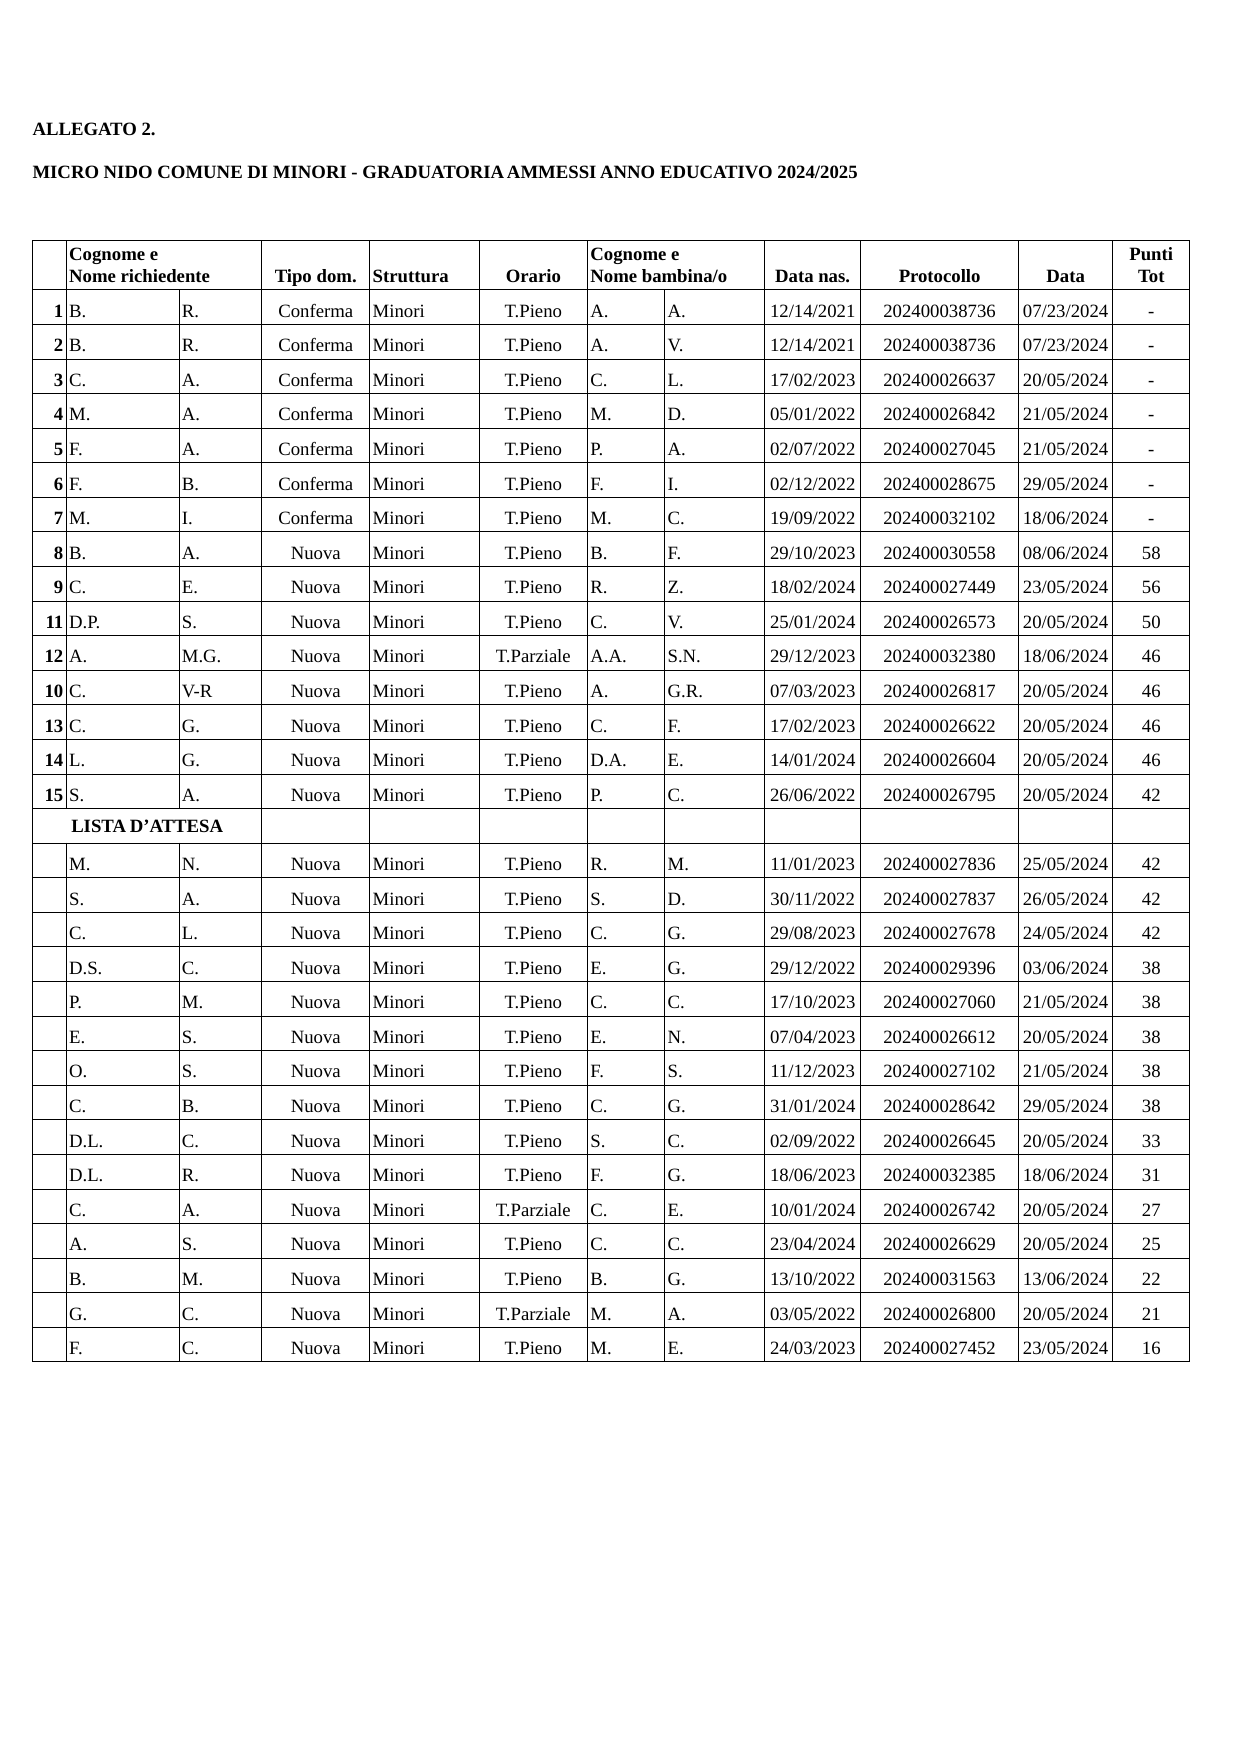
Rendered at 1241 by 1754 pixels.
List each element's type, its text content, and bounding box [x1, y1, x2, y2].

table_cell L. [67, 740, 179, 773]
table_cell T.Pieno [480, 532, 587, 566]
table_cell P. [588, 429, 664, 462]
table_cell T.Pieno [480, 947, 587, 981]
table_cell B. [67, 325, 179, 358]
table_cell T.Pieno [480, 1155, 587, 1188]
table_cell Nuova [262, 878, 369, 912]
table_cell Minori [370, 1259, 479, 1292]
table_cell 21 [1113, 1293, 1189, 1327]
table_cell D.A. [588, 740, 664, 773]
table_cell F. [588, 1155, 664, 1188]
table_cell 50 [1113, 602, 1189, 635]
table_cell C. [665, 775, 764, 808]
table_cell [262, 809, 369, 843]
table_cell T.Pieno [480, 844, 587, 877]
table_cell M. [588, 498, 664, 531]
table_cell M. [180, 1259, 261, 1292]
table_cell 202400027837 [861, 878, 1018, 912]
table_cell 38 [1113, 1017, 1189, 1050]
table_cell 202400032385 [861, 1155, 1018, 1188]
table_cell 202400032380 [861, 636, 1018, 670]
table_cell [33, 844, 66, 877]
table_cell Nuova [262, 947, 369, 981]
table_cell G. [180, 740, 261, 773]
table_cell C. [67, 1190, 179, 1223]
table_cell Minori [370, 740, 479, 773]
table_cell A. [180, 775, 261, 808]
table_cell [1019, 809, 1112, 843]
table_cell 202400026742 [861, 1190, 1018, 1223]
table_cell 29/10/2023 [765, 532, 860, 566]
table_cell 17/02/2023 [765, 705, 860, 739]
table_cell 03/05/2022 [765, 1293, 860, 1327]
table_cell D.P. [67, 602, 179, 635]
table_cell 27 [1113, 1190, 1189, 1223]
table_cell 23/07/2024 [1019, 325, 1112, 358]
table_cell Minori [370, 325, 479, 358]
table_cell C. [180, 1120, 261, 1154]
table_cell 9 [33, 567, 66, 601]
table_cell 202400026800 [861, 1293, 1018, 1327]
table_cell 18/06/2024 [1019, 1155, 1112, 1188]
table_cell T.Pieno [480, 602, 587, 635]
table_cell Minori [370, 1328, 479, 1361]
table_cell 23/05/2024 [1019, 567, 1112, 601]
table_cell S. [180, 1051, 261, 1085]
table_cell A. [180, 429, 261, 462]
table_cell 29/05/2024 [1019, 463, 1112, 497]
table_cell T.Pieno [480, 1120, 587, 1154]
table_cell Minori [370, 360, 479, 393]
table_cell 20/05/2024 [1019, 1017, 1112, 1050]
table_cell 202400026629 [861, 1224, 1018, 1258]
table_cell 21/05/2024 [1019, 1051, 1112, 1085]
table_cell A. [180, 360, 261, 393]
table_cell Nuova [262, 671, 369, 704]
table_cell 202400027678 [861, 913, 1018, 946]
table_cell 13/06/2024 [1019, 1259, 1112, 1292]
table_cell 10 [33, 671, 66, 704]
table_cell T.Pieno [480, 429, 587, 462]
table_cell Minori [370, 705, 479, 739]
table_cell 3 [33, 360, 66, 393]
table_cell I. [665, 463, 764, 497]
table_cell Conferma [262, 394, 369, 428]
table_cell C. [588, 705, 664, 739]
table_cell Minori [370, 671, 479, 704]
table_cell B. [67, 1259, 179, 1292]
table_cell E. [665, 1328, 764, 1361]
table_cell F. [67, 429, 179, 462]
table_cell 202400028675 [861, 463, 1018, 497]
table_cell 56 [1113, 567, 1189, 601]
table_cell 46 [1113, 740, 1189, 773]
table_cell F. [67, 463, 179, 497]
table_cell 202400027449 [861, 567, 1018, 601]
table_cell - [1113, 429, 1189, 462]
table_cell 202400031563 [861, 1259, 1018, 1292]
table_cell C. [588, 602, 664, 635]
table_cell 6 [33, 463, 66, 497]
table_cell E. [67, 1017, 179, 1050]
table_cell R. [588, 844, 664, 877]
table_header Orario [480, 241, 587, 289]
table_cell Minori [370, 1155, 479, 1188]
table_cell Nuova [262, 602, 369, 635]
table_cell C. [665, 1224, 764, 1258]
table_cell S. [180, 1224, 261, 1258]
table_cell T.Pieno [480, 878, 587, 912]
table_cell 202400032102 [861, 498, 1018, 531]
table_cell L. [665, 360, 764, 393]
table_cell Minori [370, 1120, 479, 1154]
table_cell A.A. [588, 636, 664, 670]
table_cell D.S. [67, 947, 179, 981]
table_cell M. [67, 394, 179, 428]
table_cell E. [588, 947, 664, 981]
table_cell 07/03/2023 [765, 671, 860, 704]
table_cell - [1113, 394, 1189, 428]
table_cell Nuova [262, 567, 369, 601]
table_cell - [1113, 463, 1189, 497]
table_cell [33, 1259, 66, 1292]
table_cell A. [665, 429, 764, 462]
table_cell 21/05/2024 [1019, 429, 1112, 462]
table_cell T.Pieno [480, 705, 587, 739]
table_cell 202400027102 [861, 1051, 1018, 1085]
table_cell 19/09/2022 [765, 498, 860, 531]
table_cell Nuova [262, 775, 369, 808]
table_cell A. [588, 325, 664, 358]
table_cell 29/12/2023 [765, 636, 860, 670]
table_cell 202400028642 [861, 1086, 1018, 1119]
table_cell [33, 1120, 66, 1154]
table_cell Conferma [262, 429, 369, 462]
table_cell Minori [370, 602, 479, 635]
table_cell S. [588, 1120, 664, 1154]
table_cell Conferma [262, 463, 369, 497]
table_cell R. [180, 290, 261, 324]
table_cell 42 [1113, 878, 1189, 912]
table_cell T.Pieno [480, 325, 587, 358]
table_cell Nuova [262, 1086, 369, 1119]
table_header Punti Tot [1113, 241, 1189, 289]
table_cell C. [588, 913, 664, 946]
table_cell C. [665, 982, 764, 1016]
table_cell S. [67, 878, 179, 912]
table_cell V. [665, 325, 764, 358]
table_cell G. [665, 947, 764, 981]
table_cell 202400027836 [861, 844, 1018, 877]
table_cell Nuova [262, 1017, 369, 1050]
table_cell Minori [370, 429, 479, 462]
table_cell 202400038736 [861, 325, 1018, 358]
table_cell 202400026795 [861, 775, 1018, 808]
table_cell [861, 809, 1018, 843]
table_cell L. [180, 913, 261, 946]
table_cell - [1113, 360, 1189, 393]
table_cell 202400027060 [861, 982, 1018, 1016]
table_cell [33, 1086, 66, 1119]
table_cell R. [588, 567, 664, 601]
table_cell B. [67, 290, 179, 324]
table_cell Nuova [262, 1224, 369, 1258]
table_cell [33, 982, 66, 1016]
table_cell 26/05/2024 [1019, 878, 1112, 912]
table_cell 202400030558 [861, 532, 1018, 566]
table_cell C. [588, 1224, 664, 1258]
table_header Data [1019, 241, 1112, 289]
table_cell 24/05/2024 [1019, 913, 1112, 946]
table_cell [665, 809, 764, 843]
table_cell T.Parziale [480, 636, 587, 670]
table_cell 38 [1113, 1086, 1189, 1119]
table_cell T.Pieno [480, 1328, 587, 1361]
table_cell M. [588, 394, 664, 428]
table_cell [33, 1155, 66, 1188]
table_cell Minori [370, 498, 479, 531]
table_cell F. [588, 1051, 664, 1085]
table_cell G. [665, 913, 764, 946]
table_cell Nuova [262, 913, 369, 946]
text ALLEGATO 2. [32, 118, 1189, 140]
table_cell A. [665, 290, 764, 324]
table_cell F. [665, 532, 764, 566]
table_cell C. [67, 671, 179, 704]
table_cell Minori [370, 1086, 479, 1119]
table_cell C. [67, 360, 179, 393]
table_cell 05/01/2022 [765, 394, 860, 428]
table_cell [33, 1051, 66, 1085]
table_cell 29/08/2023 [765, 913, 860, 946]
table_cell C. [588, 360, 664, 393]
table_cell E. [180, 567, 261, 601]
table_cell Nuova [262, 1051, 369, 1085]
table_cell 24/03/2023 [765, 1328, 860, 1361]
table_cell M. [588, 1293, 664, 1327]
table_cell A. [180, 532, 261, 566]
table_cell Minori [370, 463, 479, 497]
table_cell M. [67, 844, 179, 877]
table_cell 202400026645 [861, 1120, 1018, 1154]
table_cell A. [180, 878, 261, 912]
table_cell T.Pieno [480, 671, 587, 704]
table_cell 29/12/2022 [765, 947, 860, 981]
table_cell M. [67, 498, 179, 531]
table_cell C. [67, 705, 179, 739]
table_cell Nuova [262, 740, 369, 773]
table_cell 202400038736 [861, 290, 1018, 324]
table_cell R. [180, 1155, 261, 1188]
table_cell 202400026573 [861, 602, 1018, 635]
table_cell G. [665, 1155, 764, 1188]
table_cell Minori [370, 1190, 479, 1223]
table_header [33, 241, 66, 289]
table_cell 23/04/2024 [765, 1224, 860, 1258]
table_cell P. [588, 775, 664, 808]
table_cell 202400029396 [861, 947, 1018, 981]
table_cell [1113, 809, 1189, 843]
table_cell - [1113, 290, 1189, 324]
table_cell Minori [370, 1293, 479, 1327]
table_cell C. [180, 947, 261, 981]
table_cell P. [67, 982, 179, 1016]
table_header Cognome e Nome richiedente [67, 241, 261, 289]
table_cell [765, 809, 860, 843]
table_cell T.Pieno [480, 360, 587, 393]
table_cell 58 [1113, 532, 1189, 566]
table_cell [33, 878, 66, 912]
table_cell 46 [1113, 705, 1189, 739]
table_cell D.L. [67, 1155, 179, 1188]
table_cell T.Pieno [480, 1259, 587, 1292]
table_cell C. [67, 1086, 179, 1119]
table_cell 202400026604 [861, 740, 1018, 773]
table_cell G. [665, 1259, 764, 1292]
table_cell C. [180, 1328, 261, 1361]
table_cell 07/04/2023 [765, 1017, 860, 1050]
table_header Struttura [370, 241, 479, 289]
table_cell E. [588, 1017, 664, 1050]
table_cell 2 [33, 325, 66, 358]
table_cell [33, 1293, 66, 1327]
table_cell S. [67, 775, 179, 808]
table_cell 13/10/2022 [765, 1259, 860, 1292]
table_cell 10/01/2024 [765, 1190, 860, 1223]
table_cell B. [67, 532, 179, 566]
table_cell 02/07/2022 [765, 429, 860, 462]
table_cell C. [67, 567, 179, 601]
table_cell S. [665, 1051, 764, 1085]
table_cell 21/05/2024 [1019, 394, 1112, 428]
table_cell T.Pieno [480, 775, 587, 808]
table_cell Nuova [262, 982, 369, 1016]
table_cell - [1113, 498, 1189, 531]
table_cell Conferma [262, 290, 369, 324]
table_header Tipo dom. [262, 241, 369, 289]
table_cell C. [665, 498, 764, 531]
table_cell 20/05/2024 [1019, 671, 1112, 704]
table_cell 25 [1113, 1224, 1189, 1258]
table_cell - [1113, 325, 1189, 358]
table_cell T.Parziale [480, 1190, 587, 1223]
table_header Data nas. [765, 241, 860, 289]
table_cell F. [665, 705, 764, 739]
table_cell T.Pieno [480, 982, 587, 1016]
table_cell 18/02/2024 [765, 567, 860, 601]
table_cell 14 [33, 740, 66, 773]
table_cell A. [588, 671, 664, 704]
table_cell 16 [1113, 1328, 1189, 1361]
table_cell T.Parziale [480, 1293, 587, 1327]
table_cell 20/05/2024 [1019, 1293, 1112, 1327]
table_cell C. [180, 1293, 261, 1327]
table_cell 20/05/2024 [1019, 1190, 1112, 1223]
table_cell 14/12/2021 [765, 325, 860, 358]
table_cell 14/01/2024 [765, 740, 860, 773]
table_cell 202400026612 [861, 1017, 1018, 1050]
table_cell 20/05/2024 [1019, 360, 1112, 393]
table_header Protocollo [861, 241, 1018, 289]
table_cell R. [180, 325, 261, 358]
table_cell Conferma [262, 360, 369, 393]
table_cell [33, 1190, 66, 1223]
table_cell Nuova [262, 1259, 369, 1292]
table_cell 202400027045 [861, 429, 1018, 462]
table_cell S. [180, 1017, 261, 1050]
table_cell [480, 809, 587, 843]
table_cell F. [67, 1328, 179, 1361]
table_cell T.Pieno [480, 913, 587, 946]
table_cell 15 [33, 775, 66, 808]
table_cell V-R [180, 671, 261, 704]
table_cell D.L. [67, 1120, 179, 1154]
table_cell A. [180, 394, 261, 428]
table_cell 1 [33, 290, 66, 324]
table_cell 202400026817 [861, 671, 1018, 704]
table_cell 202400026842 [861, 394, 1018, 428]
table_cell C. [67, 913, 179, 946]
table_cell 02/12/2022 [765, 463, 860, 497]
table_cell Nuova [262, 1120, 369, 1154]
table_cell 202400026637 [861, 360, 1018, 393]
table_cell I. [180, 498, 261, 531]
table_cell N. [665, 1017, 764, 1050]
table_cell 20/05/2024 [1019, 740, 1112, 773]
table_cell Minori [370, 1224, 479, 1258]
table_cell A. [180, 1190, 261, 1223]
table_cell 14/12/2021 [765, 290, 860, 324]
table_cell S. [588, 878, 664, 912]
table_cell C. [588, 1190, 664, 1223]
table_cell 18/06/2024 [1019, 636, 1112, 670]
table_cell 11/01/2023 [765, 844, 860, 877]
table_cell E. [665, 1190, 764, 1223]
table_cell T.Pieno [480, 740, 587, 773]
table_cell 202400027452 [861, 1328, 1018, 1361]
table_cell 26/06/2022 [765, 775, 860, 808]
table_cell M.G. [180, 636, 261, 670]
table_cell 30/11/2022 [765, 878, 860, 912]
table_cell Conferma [262, 325, 369, 358]
table_cell 25/01/2024 [765, 602, 860, 635]
table_cell 17/10/2023 [765, 982, 860, 1016]
table_cell Minori [370, 532, 479, 566]
table_cell Nuova [262, 705, 369, 739]
table_cell 08/06/2024 [1019, 532, 1112, 566]
table_cell 23/05/2024 [1019, 1328, 1112, 1361]
table_cell 5 [33, 429, 66, 462]
table_cell B. [588, 532, 664, 566]
table_cell M. [180, 982, 261, 1016]
table_cell T.Pieno [480, 1051, 587, 1085]
table_cell Minori [370, 1017, 479, 1050]
table_cell Nuova [262, 532, 369, 566]
table_cell 42 [1113, 913, 1189, 946]
table_cell O. [67, 1051, 179, 1085]
table_cell D. [665, 394, 764, 428]
table_cell 38 [1113, 947, 1189, 981]
table_cell 42 [1113, 844, 1189, 877]
table_cell [33, 1224, 66, 1258]
table_cell G. [180, 705, 261, 739]
table_cell 13 [33, 705, 66, 739]
table_cell E. [665, 740, 764, 773]
table_cell 8 [33, 532, 66, 566]
table_cell T.Pieno [480, 463, 587, 497]
table_cell M. [665, 844, 764, 877]
table_cell M. [588, 1328, 664, 1361]
table_cell 12 [33, 636, 66, 670]
table_cell Minori [370, 844, 479, 877]
table_cell 21/05/2024 [1019, 982, 1112, 1016]
table_cell Nuova [262, 1155, 369, 1188]
table_cell LISTA D’ATTESA [33, 809, 261, 843]
table_cell 42 [1113, 775, 1189, 808]
table_cell [33, 913, 66, 946]
table_cell Nuova [262, 1328, 369, 1361]
table_cell 31 [1113, 1155, 1189, 1188]
table_cell T.Pieno [480, 567, 587, 601]
table_cell 38 [1113, 982, 1189, 1016]
table_cell T.Pieno [480, 1017, 587, 1050]
table_cell A. [588, 290, 664, 324]
table_cell D. [665, 878, 764, 912]
table_cell B. [180, 463, 261, 497]
table_cell G. [665, 1086, 764, 1119]
table_cell Nuova [262, 1293, 369, 1327]
table_cell 02/09/2022 [765, 1120, 860, 1154]
table_cell Minori [370, 947, 479, 981]
table_cell A. [665, 1293, 764, 1327]
table_cell N. [180, 844, 261, 877]
table_cell 20/05/2024 [1019, 705, 1112, 739]
table_cell 03/06/2024 [1019, 947, 1112, 981]
table_cell Conferma [262, 498, 369, 531]
table_cell Minori [370, 394, 479, 428]
table_cell 18/06/2024 [1019, 498, 1112, 531]
table_cell 17/02/2023 [765, 360, 860, 393]
table_cell T.Pieno [480, 290, 587, 324]
table_cell Nuova [262, 1190, 369, 1223]
table_cell V. [665, 602, 764, 635]
table_cell 23/07/2024 [1019, 290, 1112, 324]
table_cell 4 [33, 394, 66, 428]
table_cell 25/05/2024 [1019, 844, 1112, 877]
table_cell [33, 947, 66, 981]
table_cell S. [180, 602, 261, 635]
table_cell [33, 1017, 66, 1050]
table_cell T.Pieno [480, 394, 587, 428]
table_cell Minori [370, 913, 479, 946]
table_cell [370, 809, 479, 843]
table_cell 31/01/2024 [765, 1086, 860, 1119]
table_cell 46 [1113, 636, 1189, 670]
table_cell Minori [370, 567, 479, 601]
table_cell Minori [370, 636, 479, 670]
table_cell 7 [33, 498, 66, 531]
table_cell C. [665, 1120, 764, 1154]
table_cell S.N. [665, 636, 764, 670]
table_header Cognome e Nome bambina/o [588, 241, 764, 289]
table_cell Z. [665, 567, 764, 601]
table_cell F. [588, 463, 664, 497]
table_cell G.R. [665, 671, 764, 704]
table_cell Minori [370, 1051, 479, 1085]
table_cell 20/05/2024 [1019, 1224, 1112, 1258]
table_cell A. [67, 1224, 179, 1258]
table_cell 20/05/2024 [1019, 602, 1112, 635]
table_cell B. [180, 1086, 261, 1119]
table_cell 20/05/2024 [1019, 1120, 1112, 1154]
table_cell Minori [370, 775, 479, 808]
table_cell A. [67, 636, 179, 670]
table_cell 22 [1113, 1259, 1189, 1292]
table_cell [33, 1328, 66, 1361]
table_cell Minori [370, 290, 479, 324]
table_cell 33 [1113, 1120, 1189, 1154]
table_cell T.Pieno [480, 498, 587, 531]
table_cell 11 [33, 602, 66, 635]
table_cell 20/05/2024 [1019, 775, 1112, 808]
text MICRO NIDO COMUNE DI MINORI - GRADUATORIA AMMESSI ANNO EDUCATIVO 2024/2025 [32, 161, 1189, 183]
table_cell T.Pieno [480, 1224, 587, 1258]
table_cell 18/06/2023 [765, 1155, 860, 1188]
table_cell 29/05/2024 [1019, 1086, 1112, 1119]
table_cell 38 [1113, 1051, 1189, 1085]
table_cell 202400026622 [861, 705, 1018, 739]
table_cell 11/12/2023 [765, 1051, 860, 1085]
table_cell B. [588, 1259, 664, 1292]
table_cell Nuova [262, 844, 369, 877]
table_cell [588, 809, 664, 843]
table_cell C. [588, 1086, 664, 1119]
table_cell T.Pieno [480, 1086, 587, 1119]
table_cell Minori [370, 982, 479, 1016]
table_cell C. [588, 982, 664, 1016]
table_cell Nuova [262, 636, 369, 670]
table_cell G. [67, 1293, 179, 1327]
table_cell Minori [370, 878, 479, 912]
table_cell 46 [1113, 671, 1189, 704]
